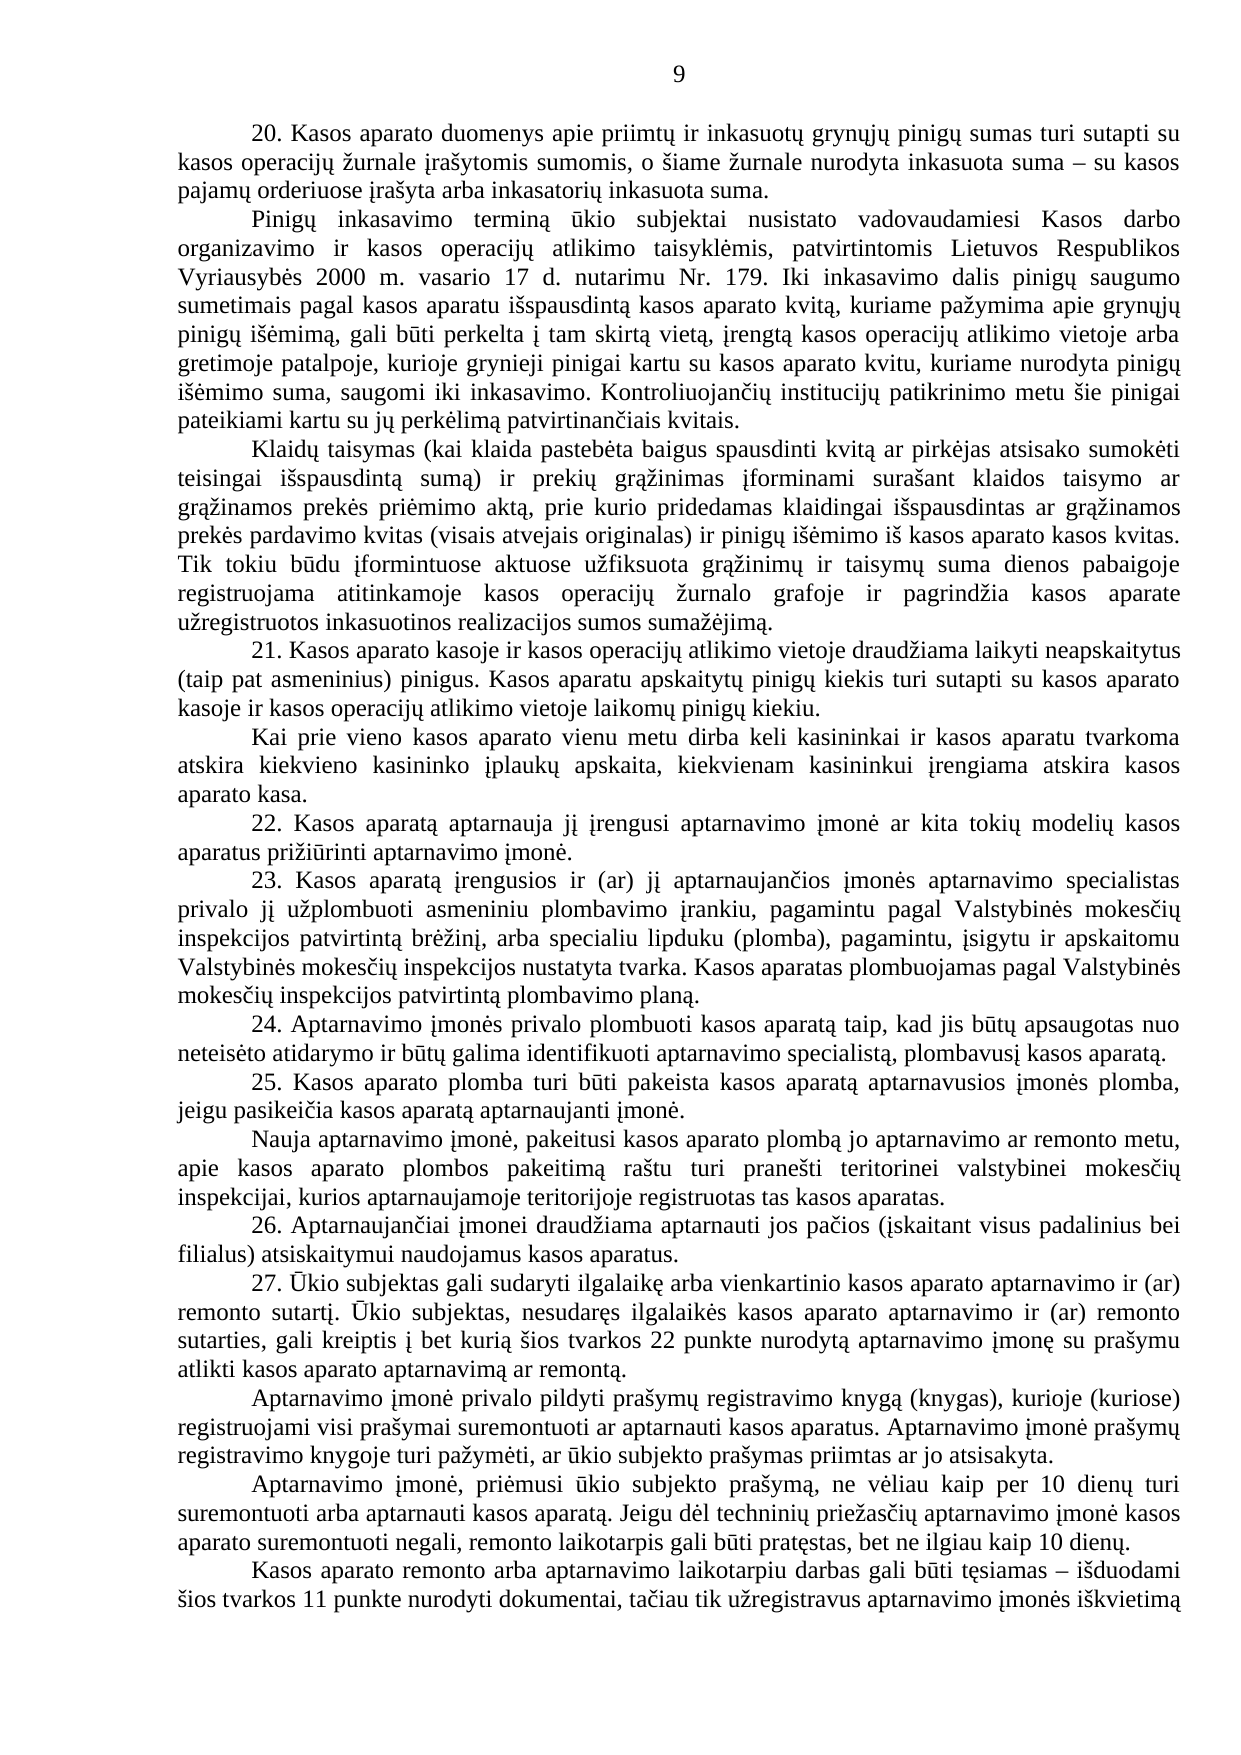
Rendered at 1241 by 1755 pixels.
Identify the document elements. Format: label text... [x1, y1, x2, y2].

text Aptarnavimo įmonė privalo pildyti prašymų registravimo knygą (knygas), kurioje (kuriose) registruojami visi prašymai suremontuoti ar aptarnauti kasos aparatus. Aptarnavimo įmonė prašymų registravimo knygoje turi pažymėti, ar ūkio subjekto prašymas priimtas ar jo atsisakyta. [177, 1383, 1181, 1469]
text Aptarnavimo įmonė, priėmusi ūkio subjekto prašymą, ne vėliau kaip per 10 dienų turi suremontuoti arba aptarnauti kasos aparatą. Jeigu dėl techninių priežasčių aptarnavimo įmonė kasos aparato suremontuoti negali, remonto laikotarpis gali būti pratęstas, bet ne ilgiau kaip 10 dienų. [177, 1469, 1181, 1556]
text 23. Kasos aparatą įrengusios ir (ar) jį aptarnaujančios įmonės aptarnavimo specialistas privalo jį užplombuoti asmeniniu plombavimo įrankiu, pagamintu pagal Valstybinės mokesčių inspekcijos patvirtintą brėžinį, arba specialiu lipduku (plomba), pagamintu, įsigytu ir apskaitomu Valstybinės mokesčių inspekcijos nustatyta tvarka. Kasos aparatas plombuojamas pagal Valstybinės mokesčių inspekcijos patvirtintą plombavimo planą. [177, 866, 1181, 1009]
text Nauja aptarnavimo įmonė, pakeitusi kasos aparato plombą jo aptarnavimo ar remonto metu, apie kasos aparato plombos pakeitimą raštu turi pranešti teritorinei valstybinei mokesčių inspekcijai, kurios aptarnaujamoje teritorijoje registruotas tas kasos aparatas. [177, 1124, 1181, 1211]
text Kasos aparato remonto arba aptarnavimo laikotarpiu darbas gali būti tęsiamas – išduodami šios tvarkos 11 punkte nurodyti dokumentai, tačiau tik užregistravus aptarnavimo įmonės iškvietimą [177, 1556, 1181, 1613]
text 27. Ūkio subjektas gali sudaryti ilgalaikę arba vienkartinio kasos aparato aptarnavimo ir (ar) remonto sutartį. Ūkio subjektas, nesudaręs ilgalaikės kasos aparato aptarnavimo ir (ar) remonto sutarties, gali kreiptis į bet kurią šios tvarkos 22 punkte nurodytą aptarnavimo įmonę su prašymu atlikti kasos aparato aptarnavimą ar remontą. [177, 1268, 1181, 1383]
text 22. Kasos aparatą aptarnauja jį įrengusi aptarnavimo įmonė ar kita tokių modelių kasos aparatus prižiūrinti aptarnavimo įmonė. [177, 808, 1181, 866]
text 25. Kasos aparato plomba turi būti pakeista kasos aparatą aptarnavusios įmonės plomba, jeigu pasikeičia kasos aparatą aptarnaujanti įmonė. [177, 1067, 1181, 1124]
text Klaidų taisymas (kai klaida pastebėta baigus spausdinti kvitą ar pirkėjas atsisako sumokėti teisingai išspausdintą sumą) ir prekių grąžinimas įforminami surašant klaidos taisymo ar grąžinamos prekės priėmimo aktą, prie kurio pridedamas klaidingai išspausdintas ar grąžinamos prekės pardavimo kvitas (visais atvejais originalas) ir pinigų išėmimo iš kasos aparato kasos kvitas. Tik tokiu būdu įformintuose aktuose užfiksuota grąžinimų ir taisymų suma dienos pabaigoje registruojama atitinkamoje kasos operacijų žurnalo grafoje ir pagrindžia kasos aparate užregistruotos inkasuotinos realizacijos sumos sumažėjimą. [177, 434, 1181, 636]
text 24. Aptarnavimo įmonės privalo plombuoti kasos aparatą taip, kad jis būtų apsaugotas nuo neteisėto atidarymo ir būtų galima identifikuoti aptarnavimo specialistą, plombavusį kasos aparatą. [177, 1009, 1181, 1067]
text Kai prie vieno kasos aparato vienu metu dirba keli kasininkai ir kasos aparatu tvarkoma atskira kiekvieno kasininko įplaukų apskaita, kiekvienam kasininkui įrengiama atskira kasos aparato kasa. [177, 722, 1181, 808]
text Pinigų inkasavimo terminą ūkio subjektai nusistato vadovaudamiesi Kasos darbo organizavimo ir kasos operacijų atlikimo taisyklėmis, patvirtintomis Lietuvos Respublikos Vyriausybės 2000 m. vasario 17 d. nutarimu Nr. 179. Iki inkasavimo dalis pinigų saugumo sumetimais pagal kasos aparatu išspausdintą kasos aparato kvitą, kuriame pažymima apie grynųjų pinigų išėmimą, gali būti perkelta į tam skirtą vietą, įrengtą kasos operacijų atlikimo vietoje arba gretimoje patalpoje, kurioje grynieji pinigai kartu su kasos aparato kvitu, kuriame nurodyta pinigų išėmimo suma, saugomi iki inkasavimo. Kontroliuojančių institucijų patikrinimo metu šie pinigai pateikiami kartu su jų perkėlimą patvirtinančiais kvitais. [177, 204, 1181, 434]
text 21. Kasos aparato kasoje ir kasos operacijų atlikimo vietoje draudžiama laikyti neapskaitytus (taip pat asmeninius) pinigus. Kasos aparatu apskaitytų pinigų kiekis turi sutapti su kasos aparato kasoje ir kasos operacijų atlikimo vietoje laikomų pinigų kiekiu. [177, 636, 1181, 722]
text 26. Aptarnaujančiai įmonei draudžiama aptarnauti jos pačios (įskaitant visus padalinius bei filialus) atsiskaitymui naudojamus kasos aparatus. [177, 1211, 1181, 1268]
text 20. Kasos aparato duomenys apie priimtų ir inkasuotų grynųjų pinigų sumas turi sutapti su kasos operacijų žurnale įrašytomis sumomis, o šiame žurnale nurodyta inkasuota suma – su kasos pajamų orderiuose įrašyta arba inkasatorių inkasuota suma. [177, 118, 1181, 204]
